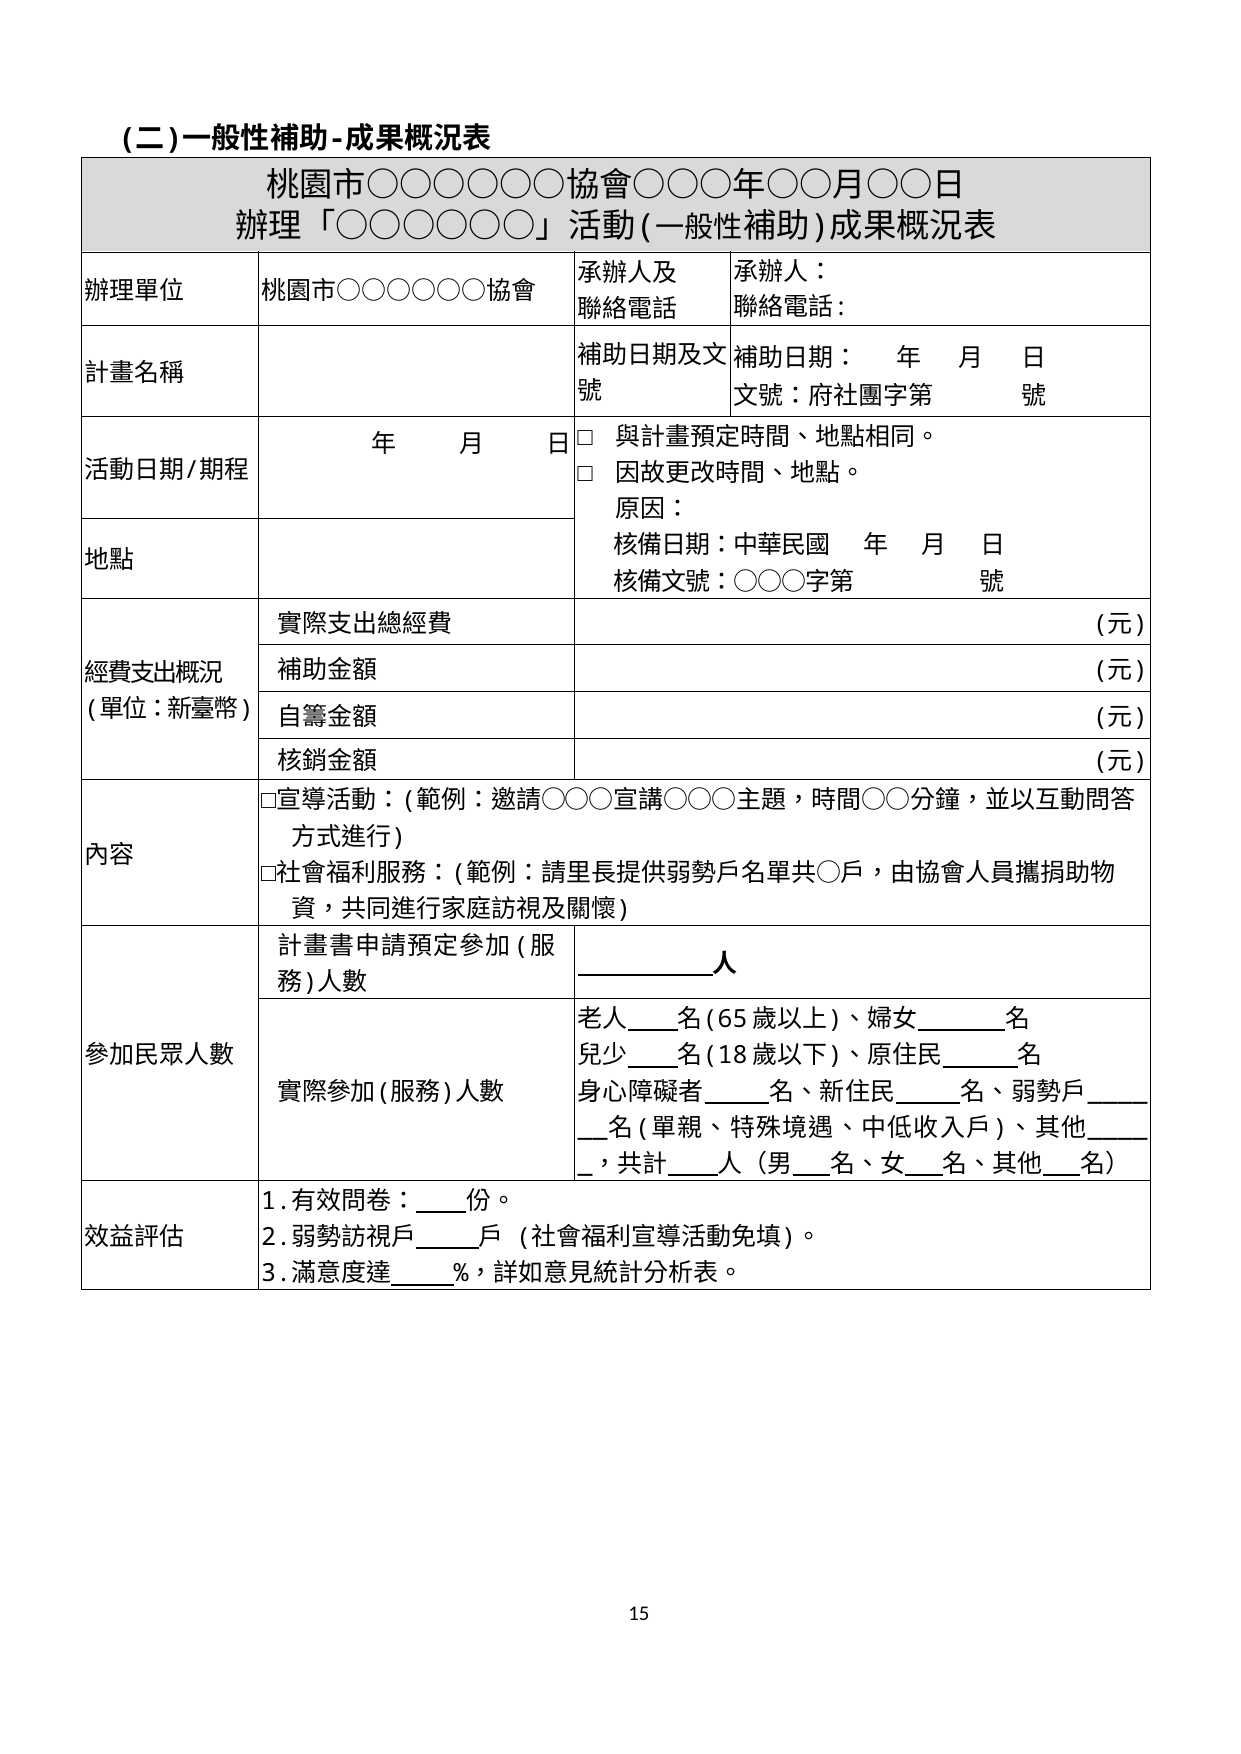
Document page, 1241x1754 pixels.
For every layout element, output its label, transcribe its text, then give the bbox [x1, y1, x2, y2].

table_cell (元) [575, 692, 1150, 738]
table_cell 補助日期及文號 [575, 326, 730, 416]
table_cell (元) [575, 599, 1150, 644]
table_cell [1151, 598, 1159, 644]
table_cell 自籌金額 [259, 692, 574, 738]
table_cell [1151, 518, 1159, 597]
table_cell □宣導活動：(範例：邀請○○○宣講○○○主題，時間○○分鐘，並以互動問答 方式進行) □社會福利服務：(範例：請里長提供弱勢戶名單共○戶，由協會人員攜捐助物 資，共同進行家庭訪視及關懷) [259, 780, 1150, 925]
table_cell 活動日期/期程 [82, 417, 258, 518]
table_cell [1151, 925, 1159, 998]
table_cell [259, 519, 574, 597]
table_cell 實際支出總經費 [259, 599, 574, 644]
table_cell [1151, 779, 1159, 925]
table_cell (元) [575, 739, 1150, 779]
table_cell 與計畫預定時間、地點相同。 因故更改時間、地點。 原因： 核備日期：中華民國 年 月 日 核備文號：○○○字第 號 [575, 417, 1150, 597]
table_cell 承辦人及 聯絡電話 [575, 253, 730, 324]
table_cell 年 月 日 [259, 417, 574, 518]
table_cell [1151, 644, 1159, 691]
subtitle (二)一般性補助-成果概況表 [118, 115, 1122, 157]
table_cell 經費支出概況 (單位：新臺幣) [82, 599, 258, 779]
table_cell [1151, 738, 1159, 779]
table_cell [1151, 416, 1159, 518]
table_cell 人 [575, 926, 1150, 998]
table_cell (元) [575, 645, 1150, 691]
table_cell [1151, 691, 1159, 738]
table_cell 補助金額 [259, 645, 574, 691]
table_cell [259, 326, 574, 416]
table_cell [1151, 251, 1159, 324]
table_cell 地點 [82, 519, 258, 597]
table_cell 計畫書申請預定參加(服務)人數 [259, 926, 574, 998]
table_cell 核銷金額 [259, 739, 574, 779]
table_cell 實際參加(服務)人數 [259, 999, 574, 1180]
table_cell 承辦人： 聯絡電話: [731, 253, 1150, 324]
table_cell 1.有效問卷： 份。 2.弱勢訪視戶 戶 (社會福利宣導活動免填)。 3.滿意度達 %，詳如意見統計分析表。 [259, 1181, 1150, 1289]
table_cell 效益評估 [82, 1181, 258, 1289]
table_cell 補助日期： 年 月 日 文號：府社團字第 號 [731, 326, 1150, 416]
table_cell 參加民眾人數 [82, 926, 258, 1180]
table_cell [1151, 1180, 1159, 1289]
table_header 桃園市○○○○○○協會○○○年○○月○○日 辦理「○○○○○○」活動(一般性補助)成果概況表 [82, 158, 1150, 251]
table_cell 計畫名稱 [82, 326, 258, 416]
table_cell 桃園市○○○○○○協會 [259, 253, 574, 324]
table_header [1151, 157, 1159, 251]
table_cell 老人 名(65歲以上)、婦女 名 兒少 名(18歲以下)、原住民 名 身心障礙者 名、新住民 名、弱勢戶______名(單親、特殊境遇、中低收入戶)、其他_____，共計 人（男 名、女 名、其他 名） [575, 999, 1150, 1180]
table_cell [1151, 998, 1159, 1180]
table_cell [1151, 325, 1159, 416]
table_cell 內容 [82, 780, 258, 925]
table_cell 辦理單位 [82, 253, 258, 324]
